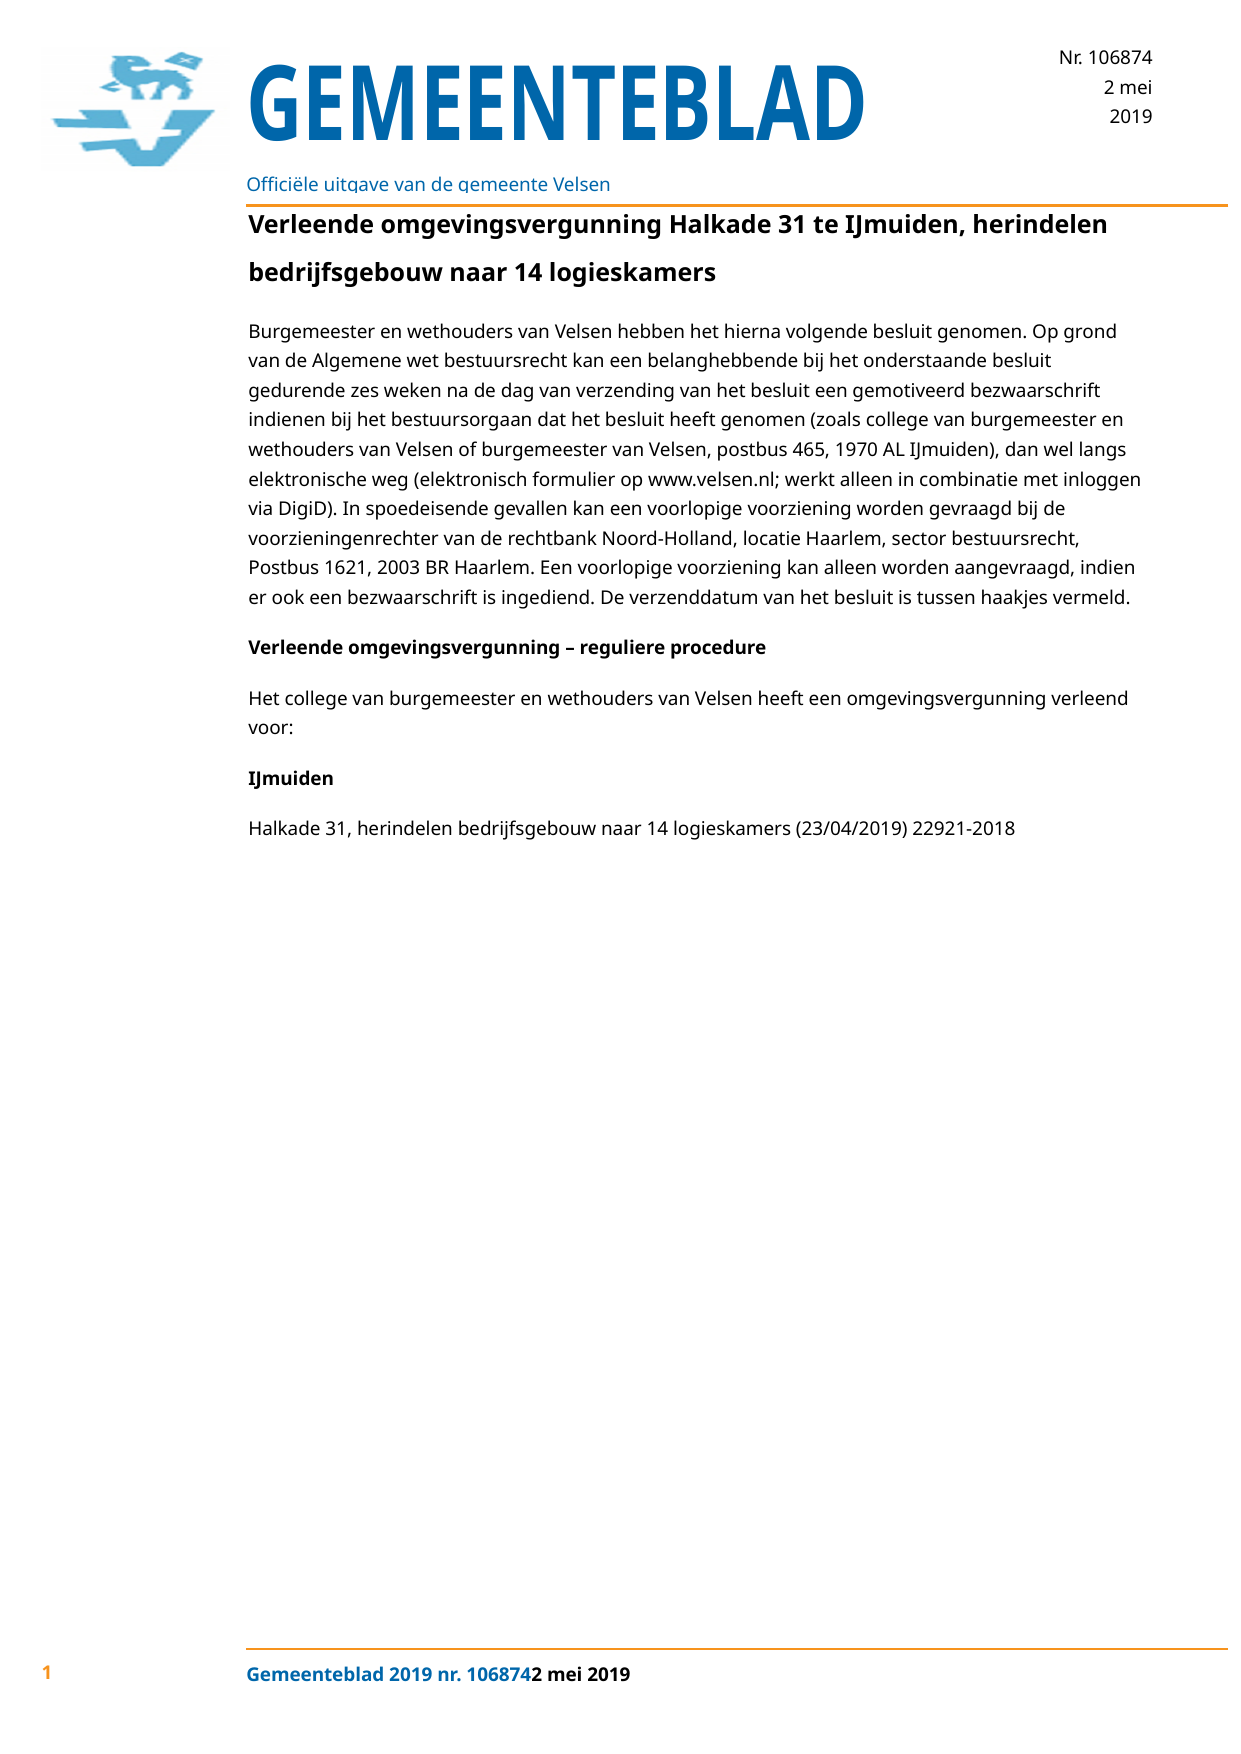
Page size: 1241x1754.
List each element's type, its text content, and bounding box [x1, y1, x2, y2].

text Burgemeester en wethouders van Velsen hebben het hierna volgende besluit genomen. Op grond van de Algemene wet bestuursrecht kan een belanghebbende bij het onderstaande besluit gedurende zes weken na de dag van verzending van het besluit een gemotiveerd bezwaarschrift indienen bij het bestuursorgaan dat het besluit heeft genomen (zoals college van burgemeester en wethouders van Velsen of burgemeester van Velsen, postbus 465, 1970 AL IJmuiden), dan wel langs elektronische weg (elektronisch formulier op www.velsen.nl; werkt alleen in combinatie met inloggen via DigiD). In spoedeisende gevallen kan een voorlopige voorziening worden gevraagd bij de voorzieningenrechter van de rechtbank Noord-Holland, locatie Haarlem, sector bestuursrecht, Postbus 1621, 2003 BR Haarlem. Een voorlopige voorziening kan alleen worden aangevraagd, indien er ook een bezwaarschrift is ingediend. De verzenddatum van het besluit is tussen haakjes vermeld. [248, 318, 1152, 610]
text Het college van burgemeester en wethouders van Velsen heeft een omgevingsvergunning verleend voor: [248, 685, 1152, 740]
text Verleende omgevingsvergunning Halkade 31 te IJmuiden, herindelen bedrijfsgebouw naar 14 logieskamers [248, 207, 1152, 288]
text Verleende omgevingsvergunning – reguliere procedure [248, 634, 1152, 660]
text IJmuiden [248, 765, 1152, 791]
picture [41, 47, 231, 172]
text Halkade 31, herindelen bedrijfsgebouw naar 14 logieskamers (23/04/2019) 22921-2018 [248, 815, 1152, 841]
